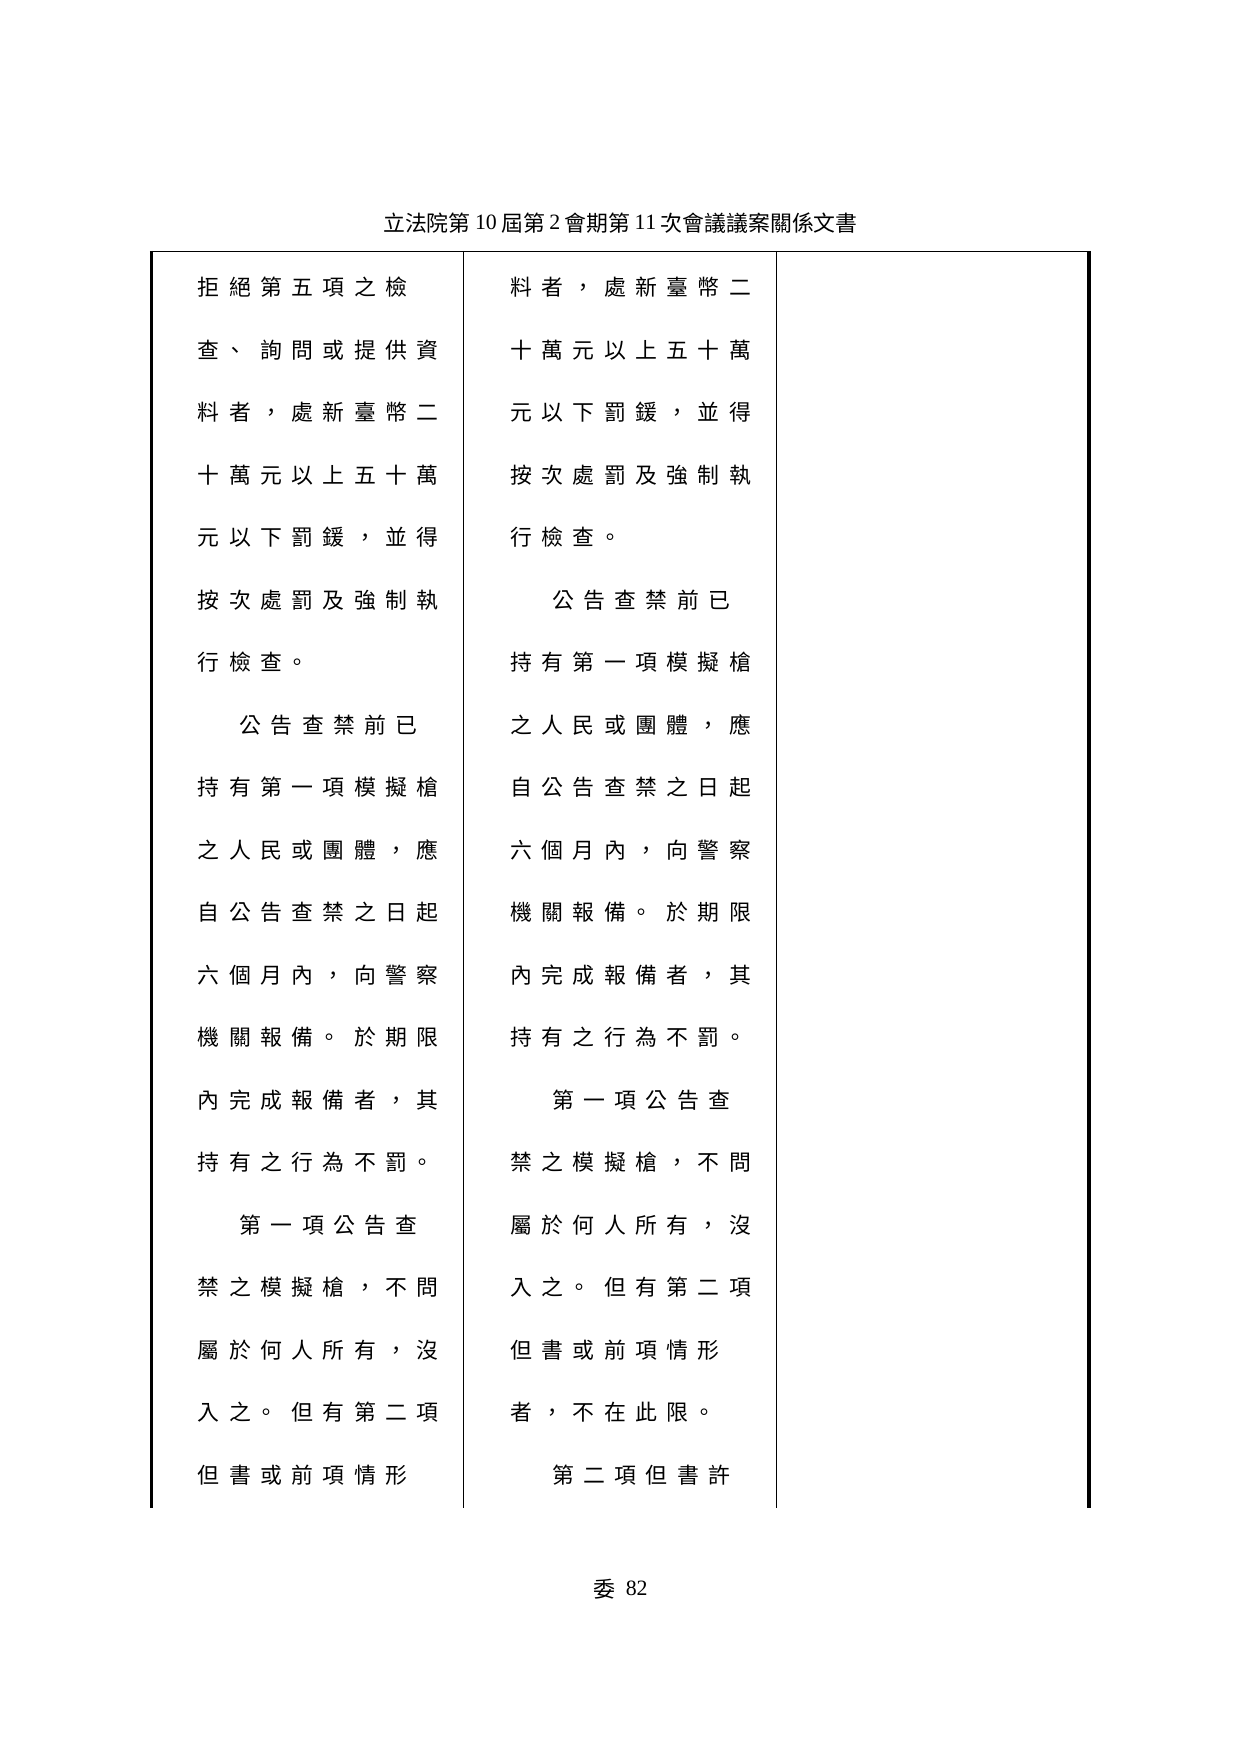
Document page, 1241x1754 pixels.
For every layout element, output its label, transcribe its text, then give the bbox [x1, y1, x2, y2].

table_cell 料者，處新臺幣二十萬元以上五十萬元以下罰鍰，並得按次處罰及強制執行檢查。 公告查禁前已持有第一項模擬槍之人民或團體，應自公告查禁之日起六個月內，向警察機關報備。於期限內完成報備者，其持有之行為不罰。 第一項公告查禁之模擬槍，不問屬於何人所有，沒入之。但有第二項但書或前項情形者，不在此限。 第二項但書許 [464, 252, 776, 1508]
table_cell [777, 252, 1087, 1508]
table_cell 拒絕第五項之檢查、詢問或提供資料者，處新臺幣二十萬元以上五十萬元以下罰鍰，並得按次處罰及強制執行檢查。 公告查禁前已持有第一項模擬槍之人民或團體，應自公告查禁之日起六個月內，向警察機關報備。於期限內完成報備者，其持有之行為不罰。 第一項公告查禁之模擬槍，不問屬於何人所有，沒入之。但有第二項但書或前項情形 [153, 252, 463, 1508]
